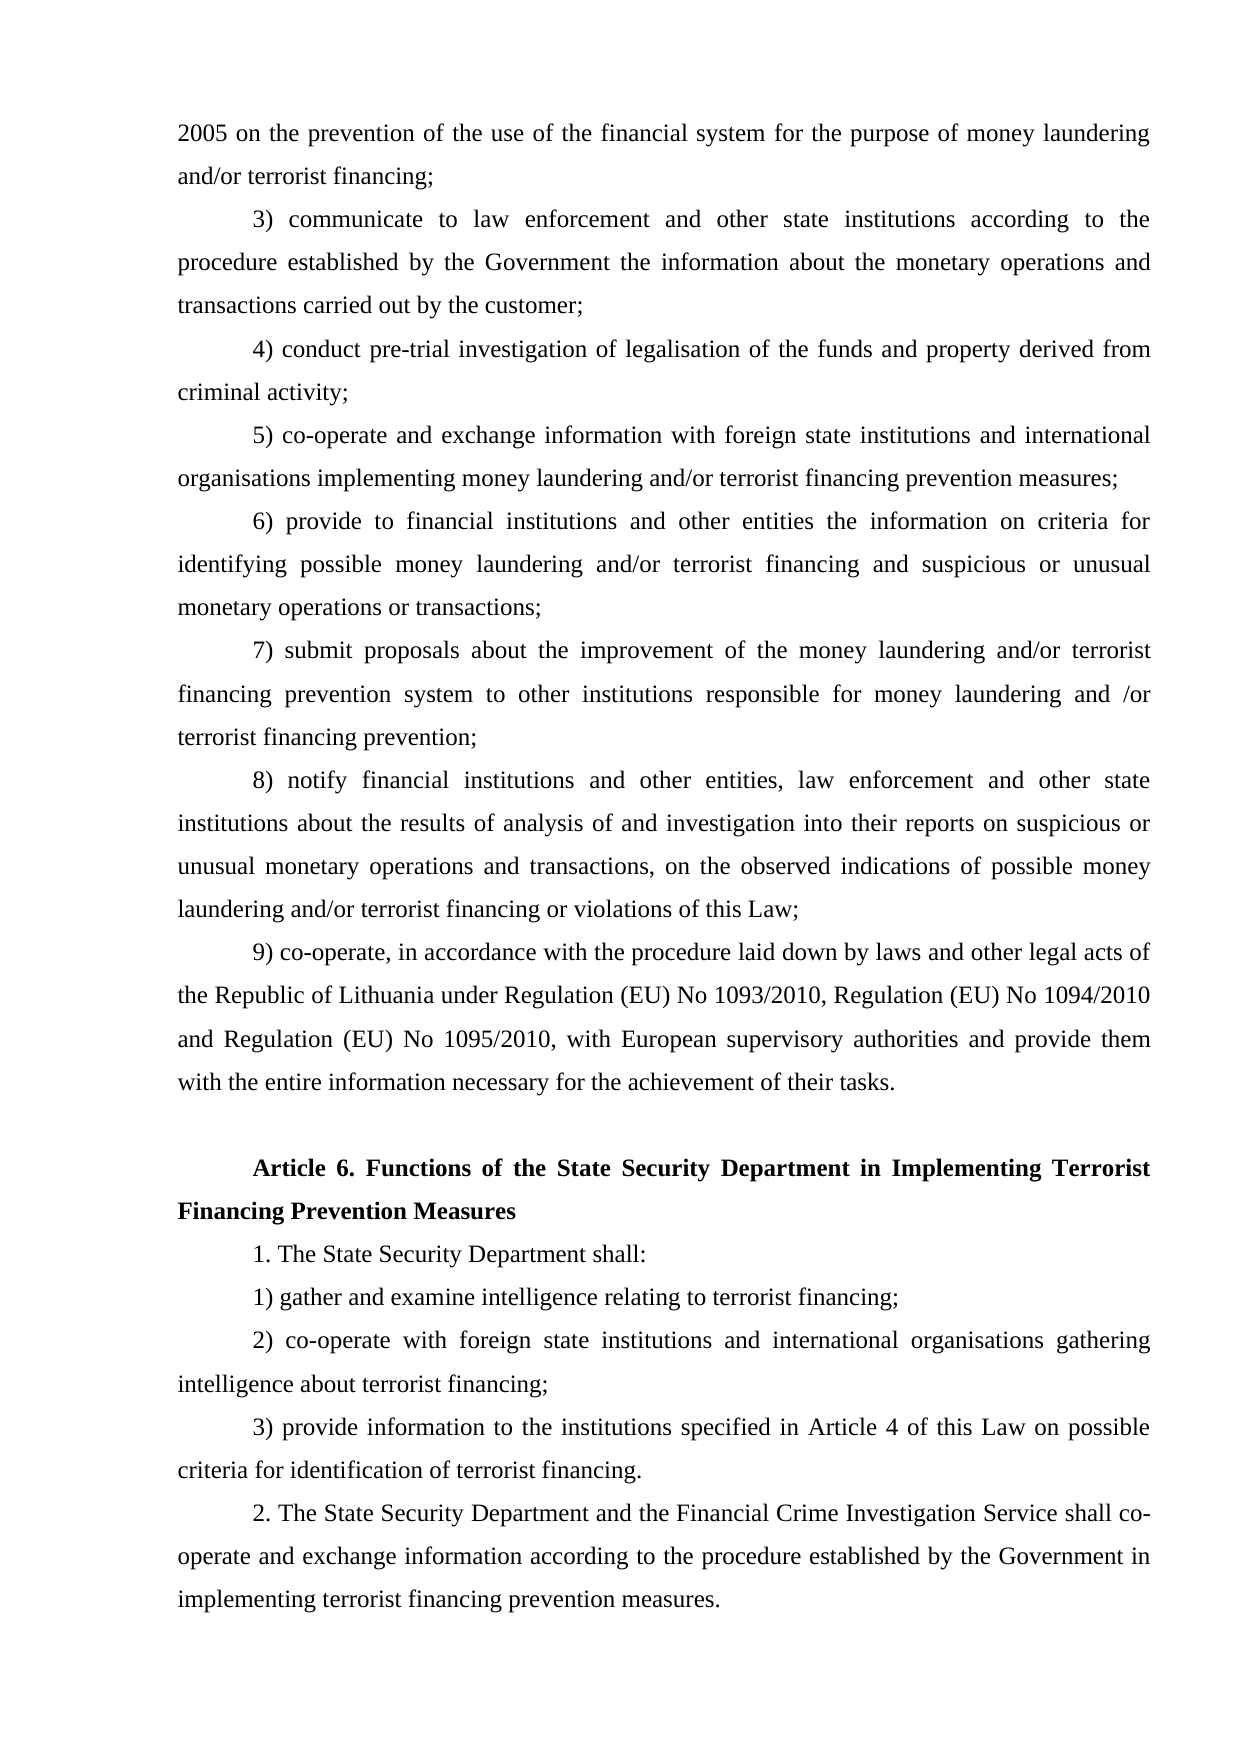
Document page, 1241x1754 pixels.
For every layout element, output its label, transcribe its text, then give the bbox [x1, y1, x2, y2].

text 4) conduct pre-trial investigation of legalisation of the funds and property derived from criminal activity; [177, 334, 1152, 406]
text 7) submit proposals about the improvement of the money laundering and/or terrorist financing prevention system to other institutions responsible for money laundering and /or terrorist financing prevention; [177, 636, 1152, 751]
text Article 6. Functions of the State Security Department in Implementing Terrorist Financing Prevention Measures [177, 1153, 1152, 1225]
text 3) provide information to the institutions specified in Article 4 of this Law on possible criteria for identification of terrorist financing. [177, 1412, 1152, 1484]
text 5) co-operate and exchange information with foreign state institutions and international organisations implementing money laundering and/or terrorist financing prevention measures; [177, 420, 1152, 492]
text 3) communicate to law enforcement and other state institutions according to the procedure established by the Government the information about the monetary operations and transactions carried out by the customer; [177, 204, 1152, 319]
text 2) co-operate with foreign state institutions and international organisations gathering intelligence about terrorist financing; [177, 1326, 1152, 1397]
text 9) co-operate, in accordance with the procedure laid down by laws and other legal acts of the Republic of Lithuania under Regulation (EU) No 1093/2010, Regulation (EU) No 1094/2010 and Regulation (EU) No 1095/2010, with European supervisory authorities and provide them with the entire information necessary for the achievement of their tasks. [177, 937, 1152, 1096]
text 6) provide to financial institutions and other entities the information on criteria for identifying possible money laundering and/or terrorist financing and suspicious or unusual monetary operations or transactions; [177, 506, 1152, 621]
text 2. The State Security Department and the Financial Crime Investigation Service shall co-operate and exchange information according to the procedure established by the Government in implementing terrorist financing prevention measures. [177, 1498, 1152, 1613]
text 1) gather and examine intelligence relating to terrorist financing; [177, 1282, 1152, 1311]
text 2005 on the prevention of the use of the financial system for the purpose of money laundering and/or terrorist financing; [177, 118, 1152, 190]
text 1. The State Security Department shall: [177, 1239, 1152, 1268]
text 8) notify financial institutions and other entities, law enforcement and other state institutions about the results of analysis of and investigation into their reports on suspicious or unusual monetary operations and transactions, on the observed indications of possible money laundering and/or terrorist financing or violations of this Law; [177, 765, 1152, 923]
